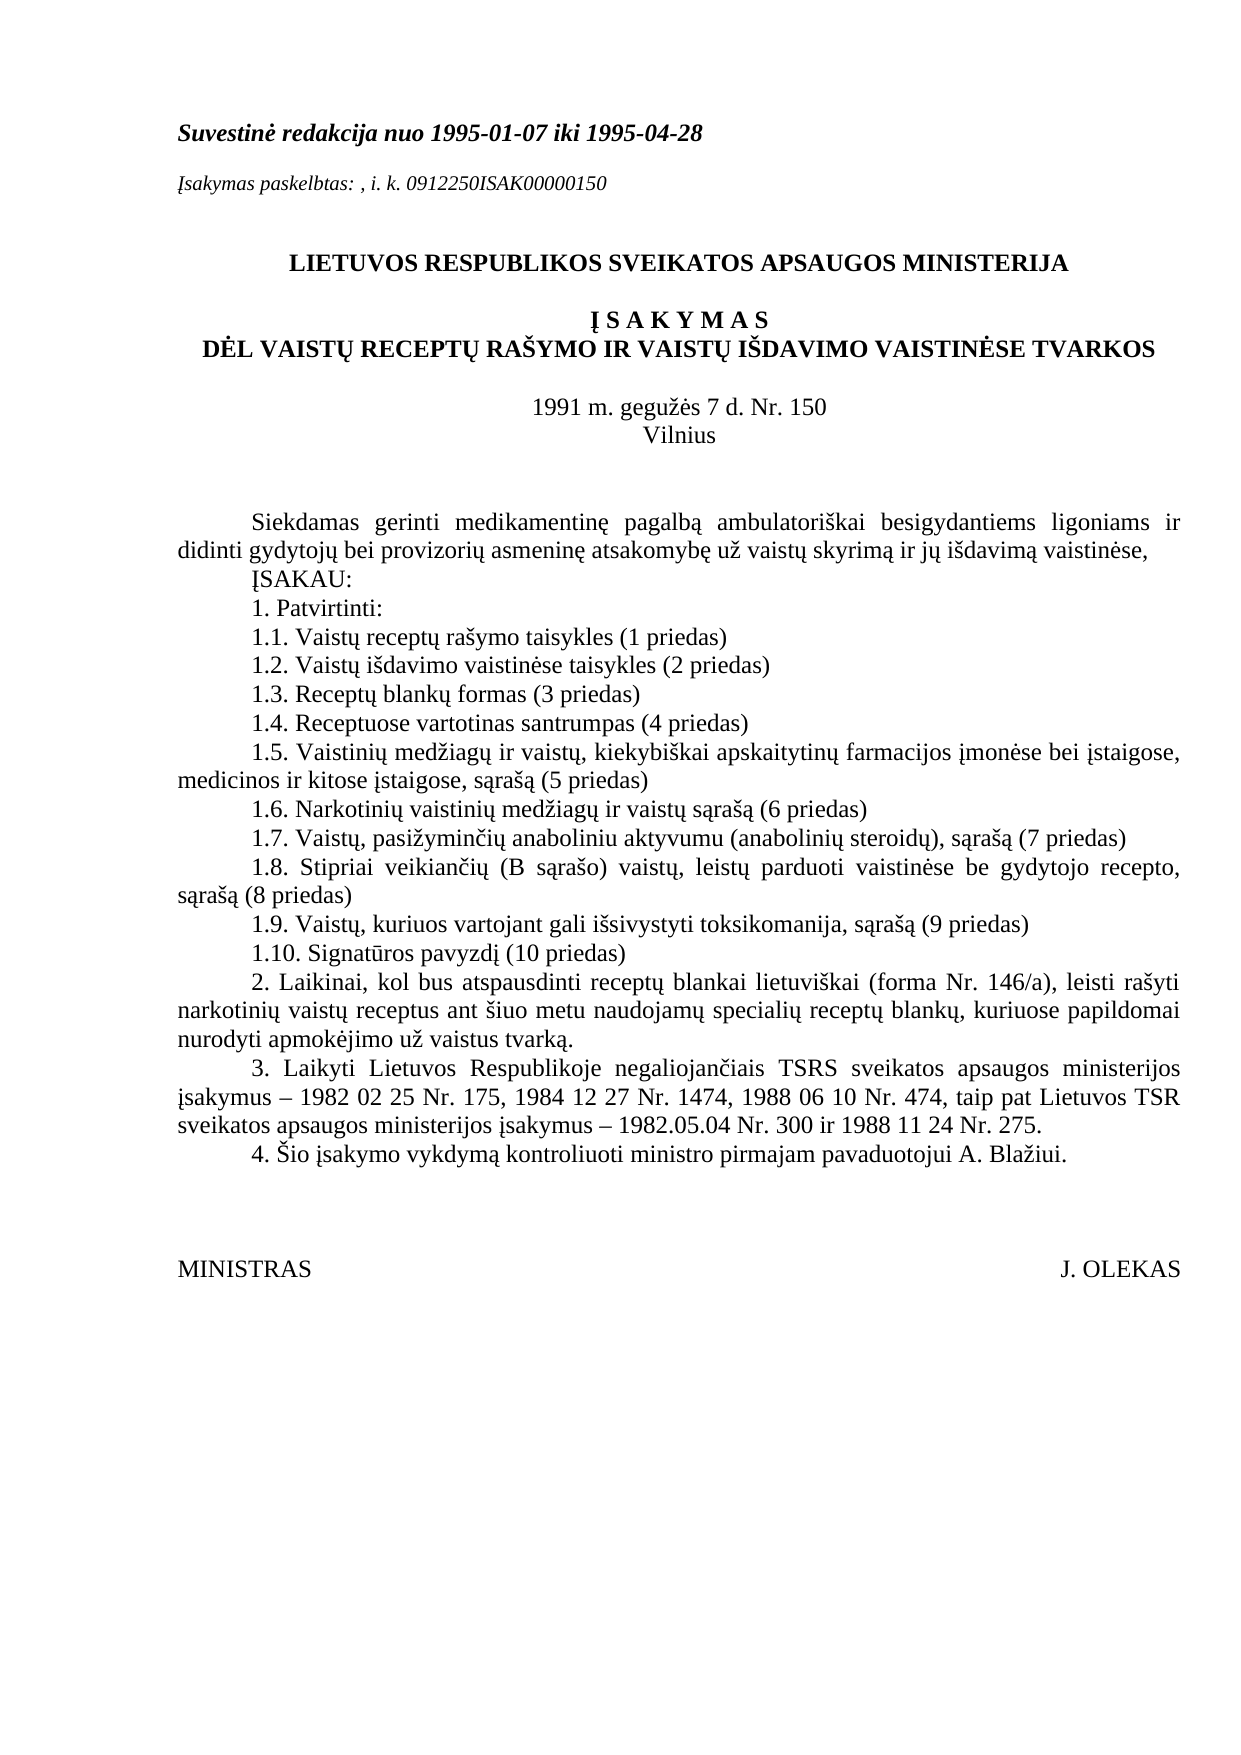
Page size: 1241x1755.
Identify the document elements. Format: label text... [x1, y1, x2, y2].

text Į S A K Y M A S [177, 305, 1181, 334]
text Vilnius [177, 420, 1181, 449]
text 1. Patvirtinti: [177, 593, 1181, 622]
text 1.5. Vaistinių medžiagų ir vaistų, kiekybiškai apskaitytinų farmacijos įmonėse bei įstaigose, medicinos ir kitose įstaigose, sąrašą (5 priedas) [177, 737, 1181, 794]
text Suvestinė redakcija nuo 1995-01-07 iki 1995-04-28 [177, 118, 1181, 147]
text 1.9. Vaistų, kuriuos vartojant gali išsivystyti toksikomanija, sąrašą (9 priedas) [177, 909, 1181, 938]
text 1.8. Stipriai veikiančių (B sąrašo) vaistų, leistų parduoti vaistinėse be gydytojo recepto, sąrašą (8 priedas) [177, 852, 1181, 909]
text 1.1. Vaistų receptų rašymo taisykles (1 priedas) [177, 622, 1181, 650]
text ĮSAKAU: [177, 564, 1181, 593]
text 1991 m. gegužės 7 d. Nr. 150 [177, 392, 1181, 420]
text 3. Laikyti Lietuvos Respublikoje negaliojančiais TSRS sveikatos apsaugos ministerijos įsakymus – 1982 02 25 Nr. 175, 1984 12 27 Nr. 1474, 1988 06 10 Nr. 474, taip pat Lietuvos TSR sveikatos apsaugos ministerijos įsakymus – 1982.05.04 Nr. 300 ir 1988 11 24 Nr. 275. [177, 1053, 1181, 1139]
text 1.3. Receptų blankų formas (3 priedas) [177, 679, 1181, 708]
text 1.4. Receptuose vartotinas santrumpas (4 priedas) [177, 708, 1181, 737]
text 1.7. Vaistų, pasižyminčių anaboliniu aktyvumu (anabolinių steroidų), sąrašą (7 priedas) [177, 823, 1181, 852]
text 4. Šio įsakymo vykdymą kontroliuoti ministro pirmajam pavaduotojui A. Blažiui. [177, 1139, 1181, 1168]
text Įsakymas paskelbtas: , i. k. 0912250ISAK00000150 [177, 171, 1181, 195]
text 1.6. Narkotinių vaistinių medžiagų ir vaistų sąrašą (6 priedas) [177, 794, 1181, 823]
text DĖL VAISTŲ RECEPTŲ RAŠYMO IR VAISTŲ IŠDAVIMO VAISTINĖSE TVARKOS [177, 334, 1181, 363]
text MINISTRAS J. OLEKAS [177, 1254, 1181, 1283]
text Siekdamas gerinti medikamentinę pagalbą ambulatoriškai besigydantiems ligoniams ir didinti gydytojų bei provizorių asmeninę atsakomybę už vaistų skyrimą ir jų išdavimą vaistinėse, [177, 507, 1181, 564]
text 1.2. Vaistų išdavimo vaistinėse taisykles (2 priedas) [177, 650, 1181, 679]
text 2. Laikinai, kol bus atspausdinti receptų blankai lietuviškai (forma Nr. 146/a), leisti rašyti narkotinių vaistų receptus ant šiuo metu naudojamų specialių receptų blankų, kuriuose papildomai nurodyti apmokėjimo už vaistus tvarką. [177, 967, 1181, 1053]
text 1.10. Signatūros pavyzdį (10 priedas) [177, 938, 1181, 967]
text LIETUVOS RESPUBLIKOS SVEIKATOS APSAUGOS MINISTERIJA [177, 248, 1181, 277]
